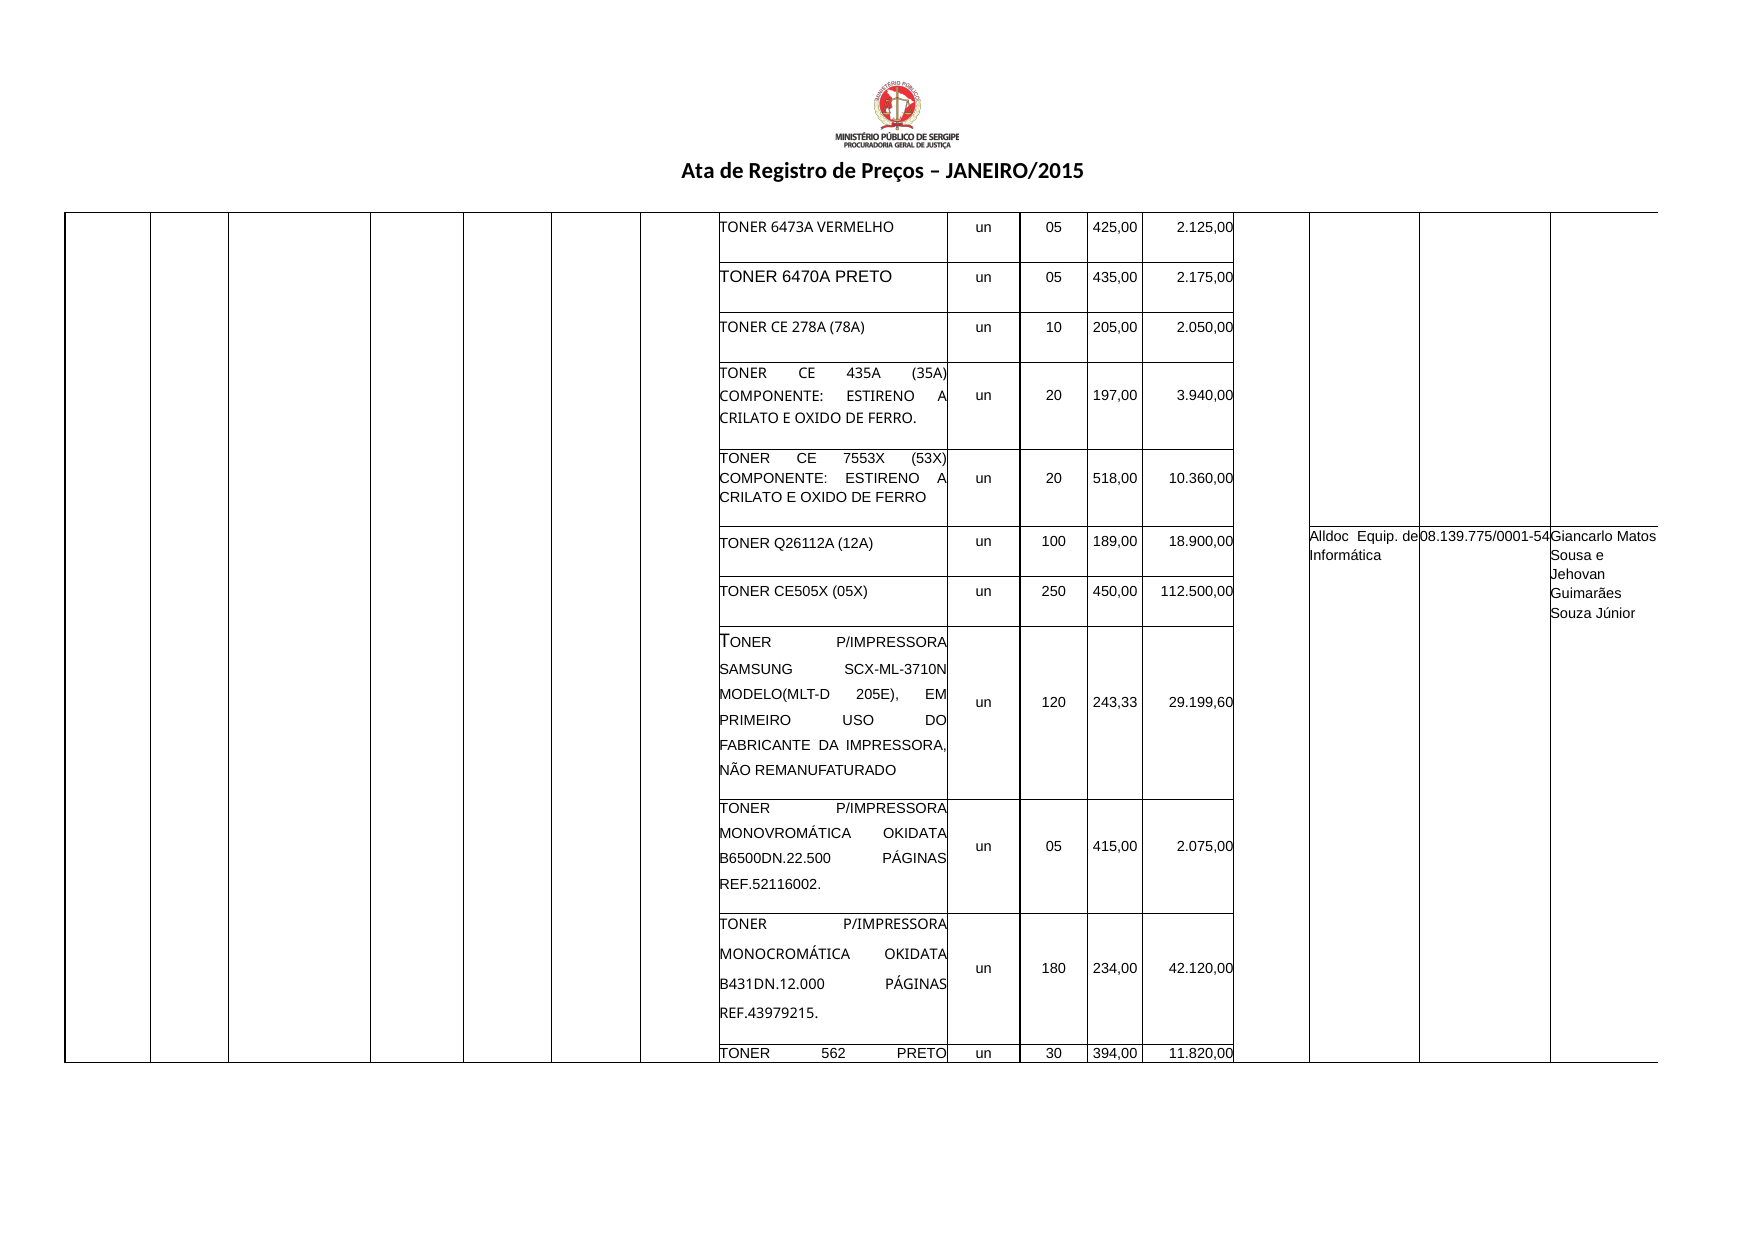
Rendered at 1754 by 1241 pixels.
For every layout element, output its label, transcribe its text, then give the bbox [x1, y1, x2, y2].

table_cell Giancarlo Matos Sousa e Jehovan Guimarães Souza Júnior [1551, 527, 1658, 1062]
table_cell 197,00 [1088, 363, 1142, 449]
table_cell 2.175,00 [1143, 263, 1233, 312]
table_cell 30 [1021, 1045, 1087, 1062]
table_cell 10 [1021, 313, 1087, 362]
table_cell TONER P/IMPRESSORA MONOVROMÁTICA OKIDATA B6500DN.22.500 PÁGINAS REF.52116002. [720, 800, 947, 913]
table_cell 243,33 [1088, 627, 1142, 799]
table_cell [641, 213, 719, 1062]
table_cell TONER 562 PRETO [720, 1045, 947, 1062]
table_cell Alldoc Equip. de Informática [1310, 527, 1419, 1062]
table_cell 2.075,00 [1143, 800, 1233, 913]
table_cell [151, 213, 228, 1062]
table_cell 112.500,00 [1143, 577, 1233, 626]
table_cell TONER P/IMPRESSORA MONOCROMÁTICA OKIDATA B431DN.12.000 PÁGINAS REF.43979215. [720, 914, 947, 1044]
table_cell un [948, 313, 1019, 362]
table_cell 234,00 [1088, 914, 1142, 1044]
table_cell un [948, 450, 1019, 526]
table_cell 180 [1021, 914, 1087, 1044]
table_cell un [948, 914, 1019, 1044]
table_cell Toner p/impressora samsung SCX-ML-3710n modelo(MLT-D 205E), em primeiro uso do fabricante da impressora, não remanufaturado [720, 627, 947, 799]
table_cell Adrina Oliveira Rodrigues [1551, 213, 1658, 526]
table_cell [1310, 213, 1419, 526]
table_cell un [948, 527, 1019, 576]
table_cell 518,00 [1088, 450, 1142, 526]
table_cell un [948, 363, 1019, 449]
table_cell 3.940,00 [1143, 363, 1233, 449]
table_cell un [948, 263, 1019, 312]
table_cell [66, 213, 150, 1062]
table_cell [229, 213, 370, 1062]
picture [835, 81, 959, 149]
table_cell [1234, 213, 1309, 1062]
table_cell 2.050,00 [1143, 313, 1233, 362]
table_cell 100 [1021, 527, 1087, 576]
table_cell un [948, 1045, 1019, 1062]
table_cell TONER 6470A PRETO [720, 263, 947, 312]
table_cell 450,00 [1088, 577, 1142, 626]
table_cell [371, 213, 463, 1062]
table_cell 42.120,00 [1143, 914, 1233, 1044]
table_cell 20 [1021, 363, 1087, 449]
table_cell 05 [1021, 213, 1087, 262]
table_cell [552, 213, 640, 1062]
table_cell 2.125,00 [1143, 213, 1233, 262]
table_cell 18.900,00 [1143, 527, 1233, 576]
table_cell TONER CE 435A (35A) COMPONENTE: ESTIRENO A CRILATO E OXIDO DE FERRO. [720, 363, 947, 449]
table_cell 415,00 [1088, 800, 1142, 913]
table_cell 435,00 [1088, 263, 1142, 312]
table_cell 05 [1021, 800, 1087, 913]
table_cell TONER 6473A VERMELHO [720, 213, 947, 262]
table_cell TONER CE 278A (78A) [720, 313, 947, 362]
table_cell 189,00 [1088, 527, 1142, 576]
table_cell 20 [1021, 450, 1087, 526]
table_cell 425,00 [1088, 213, 1142, 262]
table_cell 120 [1021, 627, 1087, 799]
table_cell TONER CE505X (05X) [720, 577, 947, 626]
table_cell TONER CE 7553X (53X) COMPONENTE: ESTIRENO A CRILATO E OXIDO DE FERRO [720, 450, 947, 526]
table_cell 394,00 [1088, 1045, 1142, 1062]
table_cell 05 [1021, 263, 1087, 312]
table_cell [464, 213, 551, 1062]
table_cell un [948, 577, 1019, 626]
table_cell un [948, 213, 1019, 262]
table_cell 08.139.775/0001-54 [1420, 527, 1550, 1062]
table_cell 11.820,00 [1143, 1045, 1233, 1062]
table_cell 07.413.025/0001-66 [1420, 213, 1550, 526]
table_cell 250 [1021, 577, 1087, 626]
table_cell 205,00 [1088, 313, 1142, 362]
table_cell 10.360,00 [1143, 450, 1233, 526]
table_cell un [948, 800, 1019, 913]
table_cell un [948, 627, 1019, 799]
table_cell 29.199,60 [1143, 627, 1233, 799]
table_cell TONER Q26112A (12A) [720, 527, 947, 576]
